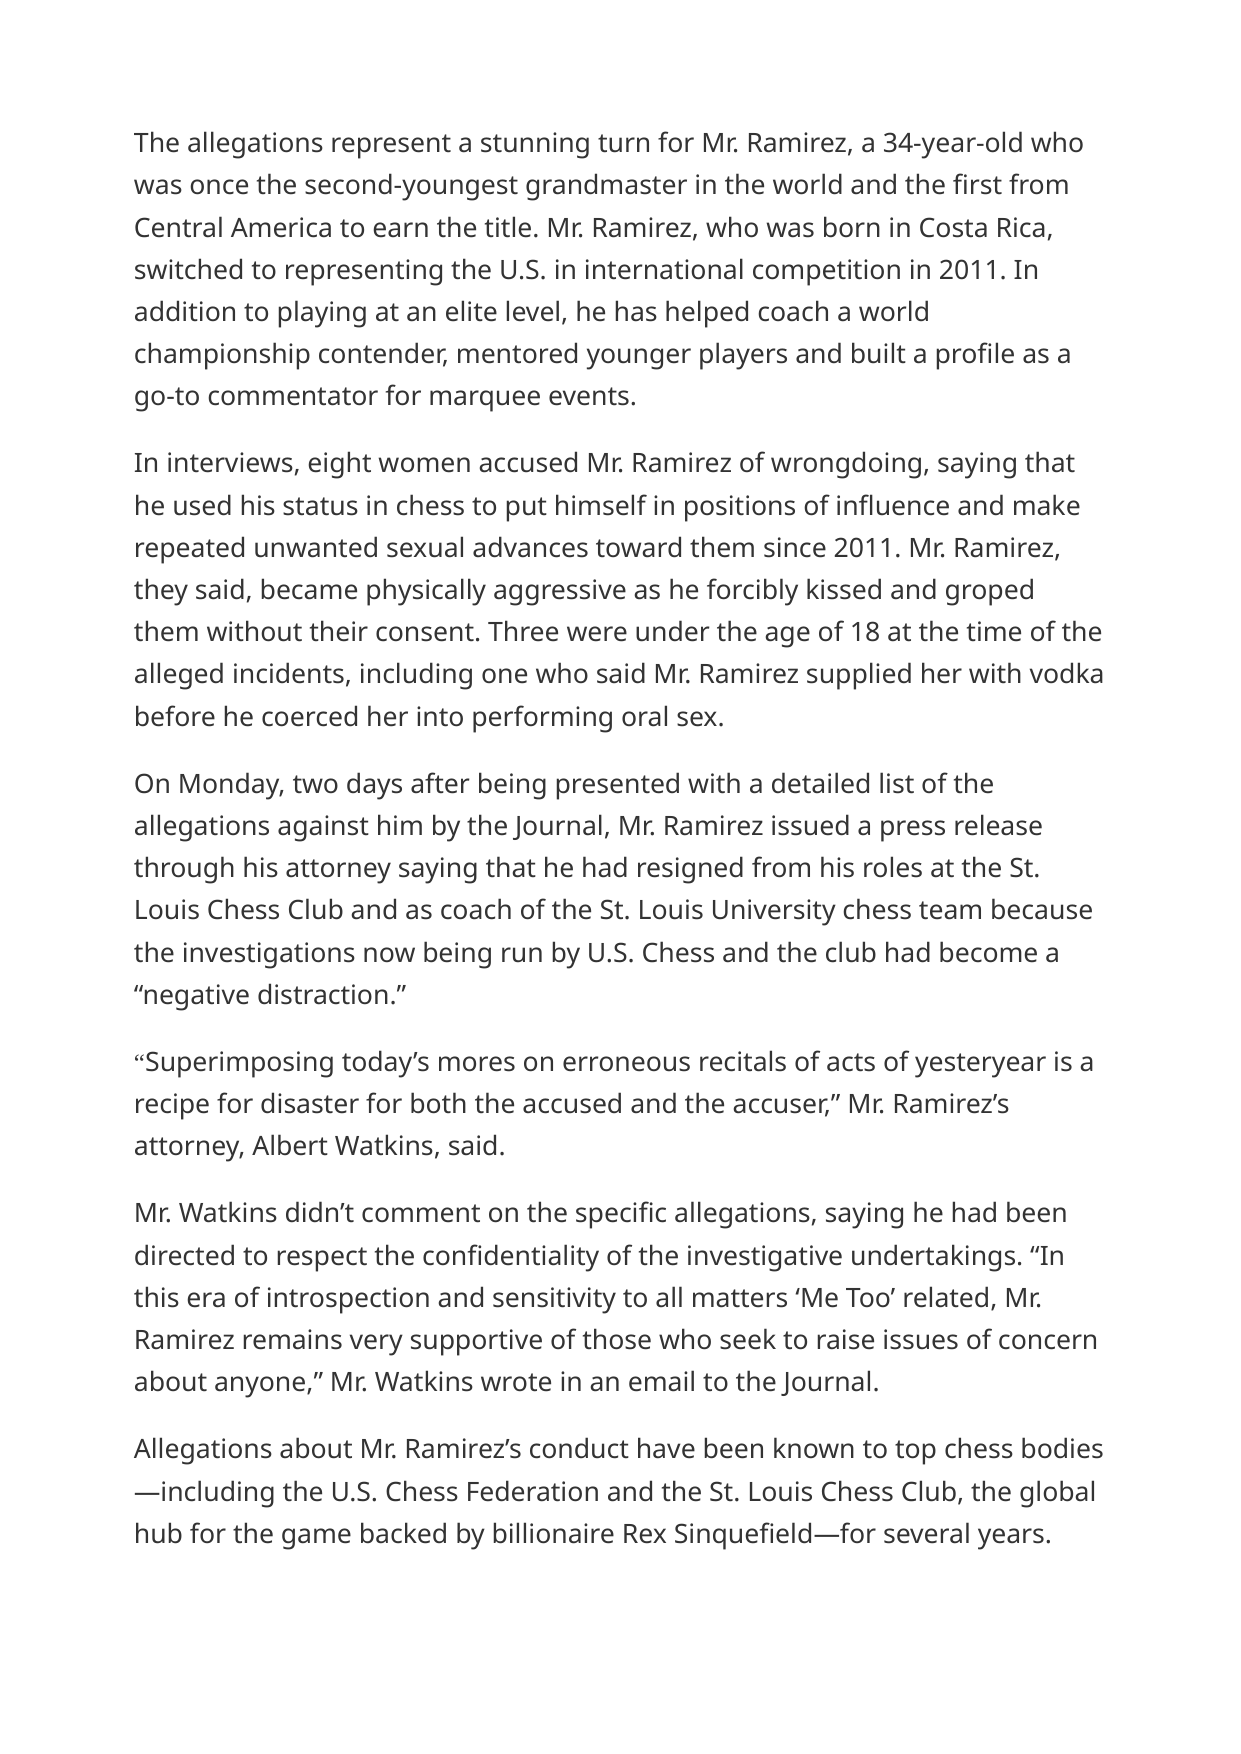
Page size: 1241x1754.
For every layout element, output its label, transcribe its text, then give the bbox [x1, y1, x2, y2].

text “Superimposing today’s mores on erroneous recitals of acts of yesteryear is a recipe for disaster for both the accused and the accuser,” Mr. Ramirez’s attorney, Albert Watkins, said. [134, 1037, 1106, 1163]
text Mr. Watkins didn’t comment on the specific allegations, saying he had been directed to respect the confidentiality of the investigative undertakings. “In this era of introspection and sensitivity to all matters ‘Me Too’ related, Mr. Ramirez remains very supportive of those who seek to raise issues of concern about anyone,” Mr. Watkins wrote in an email to the Journal. [134, 1188, 1106, 1399]
text In interviews, eight women accused Mr. Ramirez of wrongdoing, saying that he used his status in chess to put himself in positions of influence and make repeated unwanted sexual advances toward them since 2011. Mr. Ramirez, they said, became physically aggressive as he forcibly kissed and groped them without their consent. Three were under the age of 18 at the time of the alleged incidents, including one who said Mr. Ramirez supplied her with vodka before he coerced her into performing oral sex. [134, 438, 1106, 734]
text Allegations about Mr. Ramirez’s conduct have been known to top chess bodies—including the U.S. Chess Federation and the St. Louis Chess Club, the global hub for the game backed by billionaire Rex Sinquefield—for several years. [134, 1424, 1106, 1551]
text The allegations represent a stunning turn for Mr. Ramirez, a 34-year-old who was once the second-youngest grandmaster in the world and the first from Central America to earn the title. Mr. Ramirez, who was born in Costa Rica, switched to representing the U.S. in international competition in 2011. In addition to playing at an elite level, he has helped coach a world championship contender, mentored younger players and built a profile as a go-to commentator for marquee events. [134, 118, 1106, 413]
text On Monday, two days after being presented with a detailed list of the allegations against him by the Journal, Mr. Ramirez issued a press release through his attorney saying that he had resigned from his roles at the St. Louis Chess Club and as coach of the St. Louis University chess team because the investigations now being run by U.S. Chess and the club had become a “negative distraction.” [134, 759, 1106, 1012]
